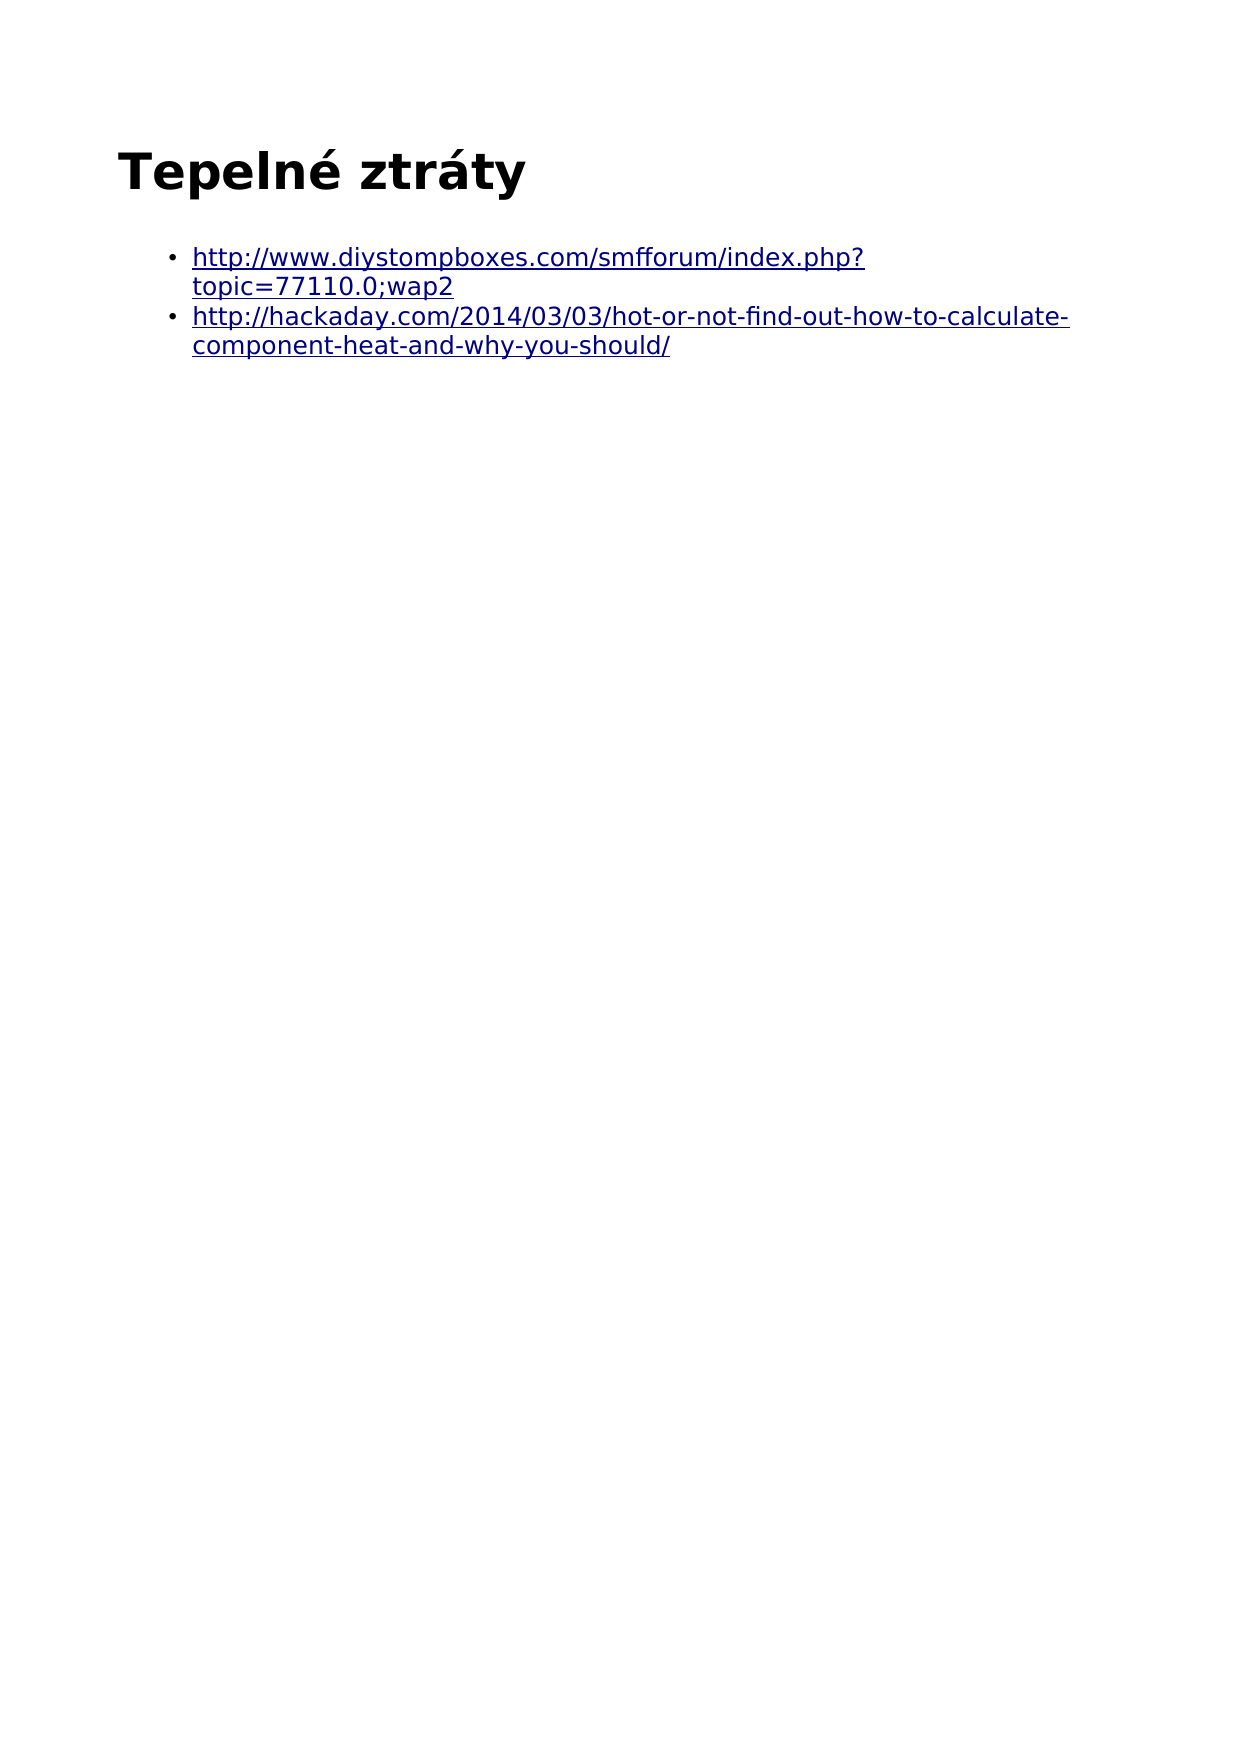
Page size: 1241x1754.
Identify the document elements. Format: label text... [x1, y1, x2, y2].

subtitle Tepelné ztráty [118, 143, 1122, 201]
list http://www.diystompboxes.com/smfforum/index.php?topic=77110.0;wap2 [177, 243, 1122, 302]
list http://hackaday.com/2014/03/03/hot-or-not-find-out-how-to-calculate-component-heat-and-why-you-should/ [177, 302, 1122, 360]
